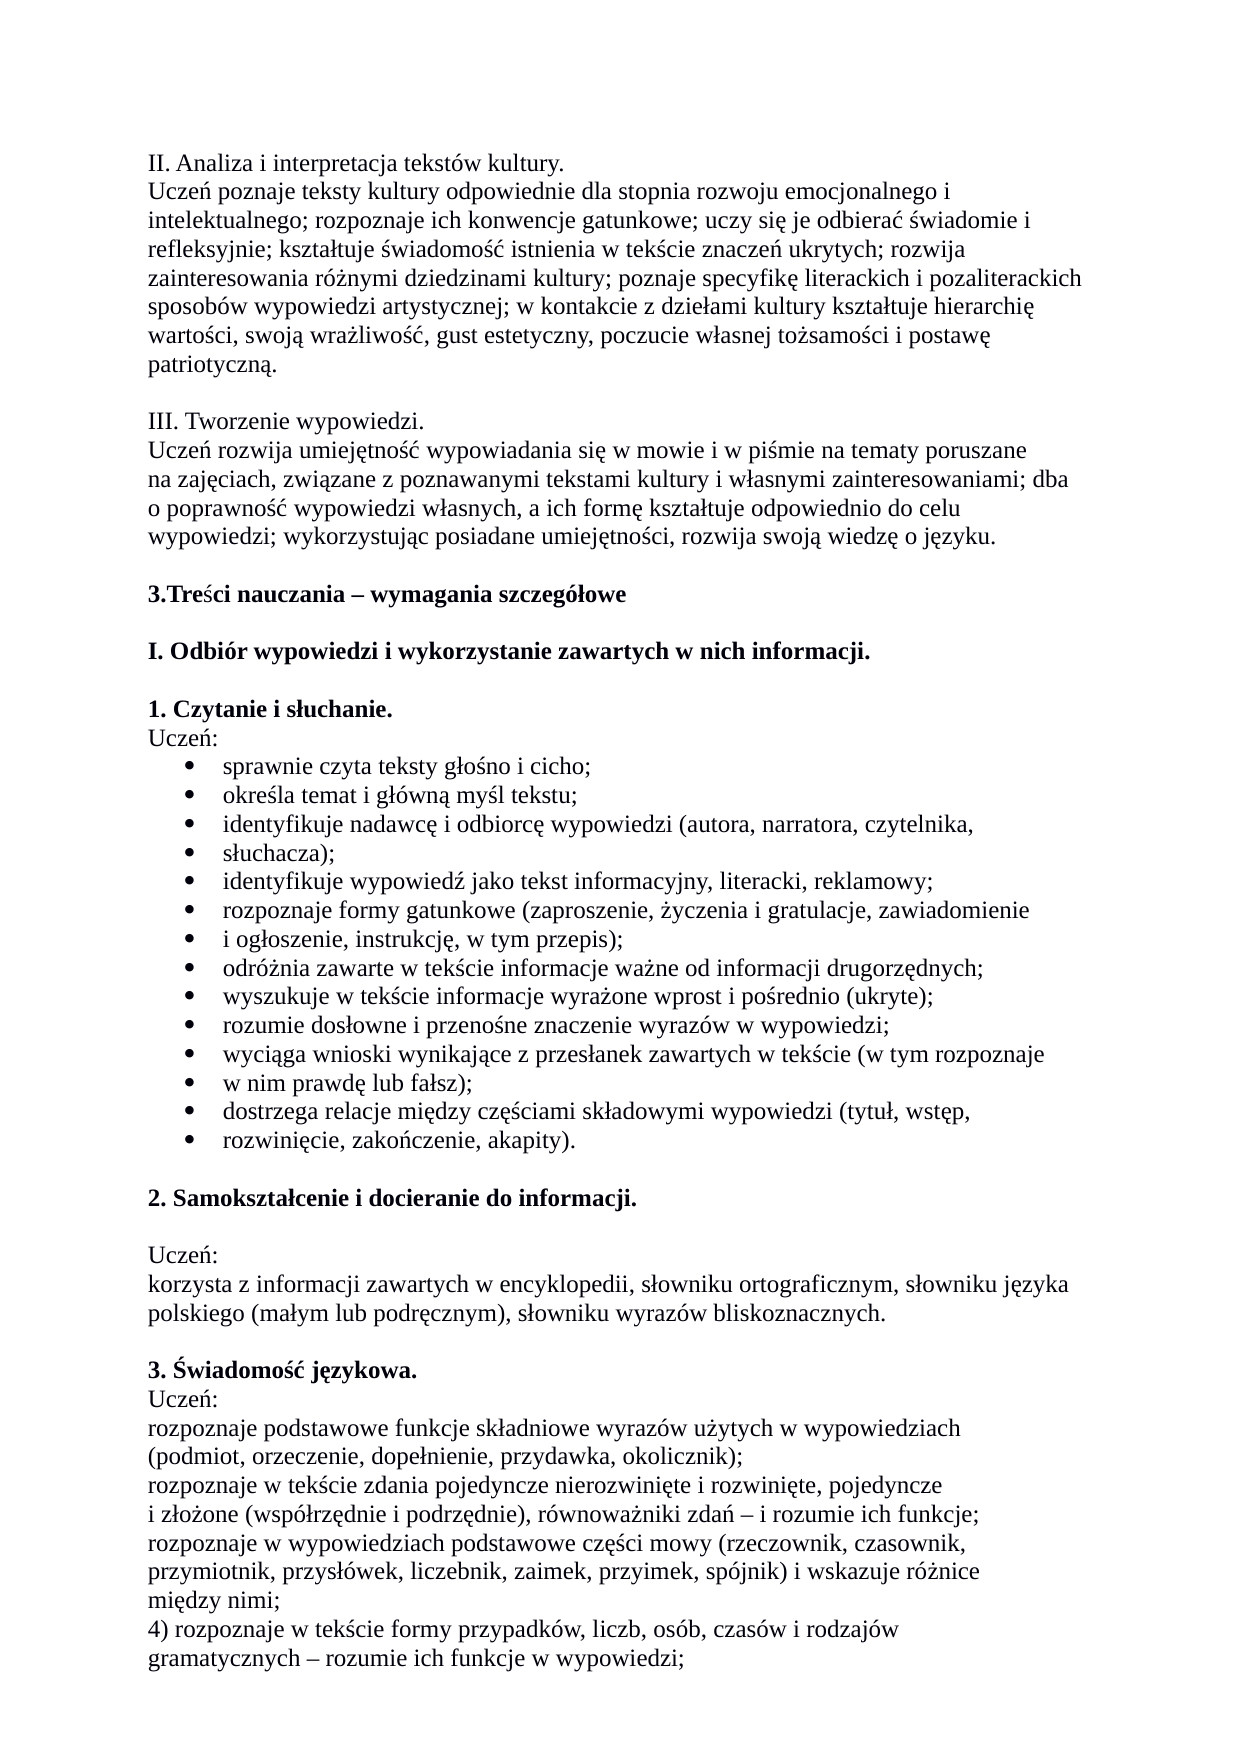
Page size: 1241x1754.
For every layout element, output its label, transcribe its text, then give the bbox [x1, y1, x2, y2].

text Uczeń: [148, 1384, 1093, 1413]
list identyfikuje nadawcę i odbiorcę wypowiedzi (autora, narratora, czytelnika, [185, 809, 1093, 838]
text refleksyjnie; kształtuje świadomość istnienia w tekście znaczeń ukrytych; rozwija [148, 234, 1093, 263]
text Uczeń rozwija umiejętność wypowiadania się w mowie i w piśmie na tematy poruszane [148, 435, 1093, 464]
text gramatycznych – rozumie ich funkcje w wypowiedzi; [148, 1643, 1093, 1671]
list rozumie dosłowne i przenośne znaczenie wyrazów w wypowiedzi; [185, 1010, 1093, 1039]
text rozpoznaje w tekście zdania pojedyncze nierozwinięte i rozwinięte, pojedyncze [148, 1470, 1093, 1499]
text patriotyczną. [148, 349, 1093, 378]
text 1. Czytanie i słuchanie. [148, 694, 1093, 723]
text 3. Świadomość językowa. [148, 1355, 1093, 1384]
text 2. Samokształcenie i docieranie do informacji. [148, 1183, 1093, 1211]
list słuchacza); [185, 838, 1093, 866]
list rozwinięcie, zakończenie, akapity). [185, 1125, 1093, 1154]
text I. Odbiór wypowiedzi i wykorzystanie zawartych w nich informacji. [148, 636, 1093, 665]
text o poprawność wypowiedzi własnych, a ich formę kształtuje odpowiednio do celu [148, 493, 1093, 521]
list wyciąga wnioski wynikające z przesłanek zawartych w tekście (w tym rozpoznaje [185, 1039, 1093, 1068]
text i złożone (współrzędnie i podrzędnie), równoważniki zdań – i rozumie ich funkcje; [148, 1499, 1093, 1528]
list wyszukuje w tekście informacje wyrażone wprost i pośrednio (ukryte); [185, 981, 1093, 1010]
text 4) rozpoznaje w tekście formy przypadków, liczb, osób, czasów i rodzajów [148, 1614, 1093, 1643]
text III. Tworzenie wypowiedzi. [148, 406, 1093, 435]
text sposobów wypowiedzi artystycznej; w kontakcie z dziełami kultury kształtuje hierarchię [148, 291, 1093, 320]
list dostrzega relacje między częściami składowymi wypowiedzi (tytuł, wstęp, [185, 1096, 1093, 1125]
text rozpoznaje podstawowe funkcje składniowe wyrazów użytych w wypowiedziach [148, 1413, 1093, 1441]
list i ogłoszenie, instrukcję, w tym przepis); [185, 924, 1093, 953]
list rozpoznaje formy gatunkowe (zaproszenie, życzenia i gratulacje, zawiadomienie [185, 895, 1093, 924]
text Uczeń: [148, 1240, 1093, 1269]
text przymiotnik, przysłówek, liczebnik, zaimek, przyimek, spójnik) i wskazuje różnice [148, 1556, 1093, 1585]
list w nim prawdę lub fałsz); [185, 1068, 1093, 1096]
text intelektualnego; rozpoznaje ich konwencje gatunkowe; uczy się je odbierać świadomie i [148, 205, 1093, 234]
text Uczeń: [148, 723, 1093, 751]
text zainteresowania różnymi dziedzinami kultury; poznaje specyfikę literackich i pozaliterackich [148, 263, 1093, 291]
text Uczeń poznaje teksty kultury odpowiednie dla stopnia rozwoju emocjonalnego i [148, 176, 1093, 205]
list określa temat i główną myśl tekstu; [185, 780, 1093, 809]
text 3.Treści nauczania – wymagania szczegółowe [148, 579, 1093, 608]
list identyfikuje wypowiedź jako tekst informacyjny, literacki, reklamowy; [185, 866, 1093, 895]
text na zajęciach, związane z poznawanymi tekstami kultury i własnymi zainteresowaniami; dba [148, 464, 1093, 493]
text II. Analiza i interpretacja tekstów kultury. [148, 148, 1093, 176]
list odróżnia zawarte w tekście informacje ważne od informacji drugorzędnych; [185, 953, 1093, 981]
list sprawnie czyta teksty głośno i cicho; [185, 751, 1093, 780]
text wypowiedzi; wykorzystując posiadane umiejętności, rozwija swoją wiedzę o języku. [148, 521, 1093, 550]
text (podmiot, orzeczenie, dopełnienie, przydawka, okolicznik); [148, 1441, 1093, 1470]
text wartości, swoją wrażliwość, gust estetyczny, poczucie własnej tożsamości i postawę [148, 320, 1093, 349]
text między nimi; [148, 1585, 1093, 1614]
text korzysta z informacji zawartych w encyklopedii, słowniku ortograficznym, słowniku języka polskiego (małym lub podręcznym), słowniku wyrazów bliskoznacznych. [148, 1269, 1093, 1326]
text rozpoznaje w wypowiedziach podstawowe części mowy (rzeczownik, czasownik, [148, 1528, 1093, 1556]
